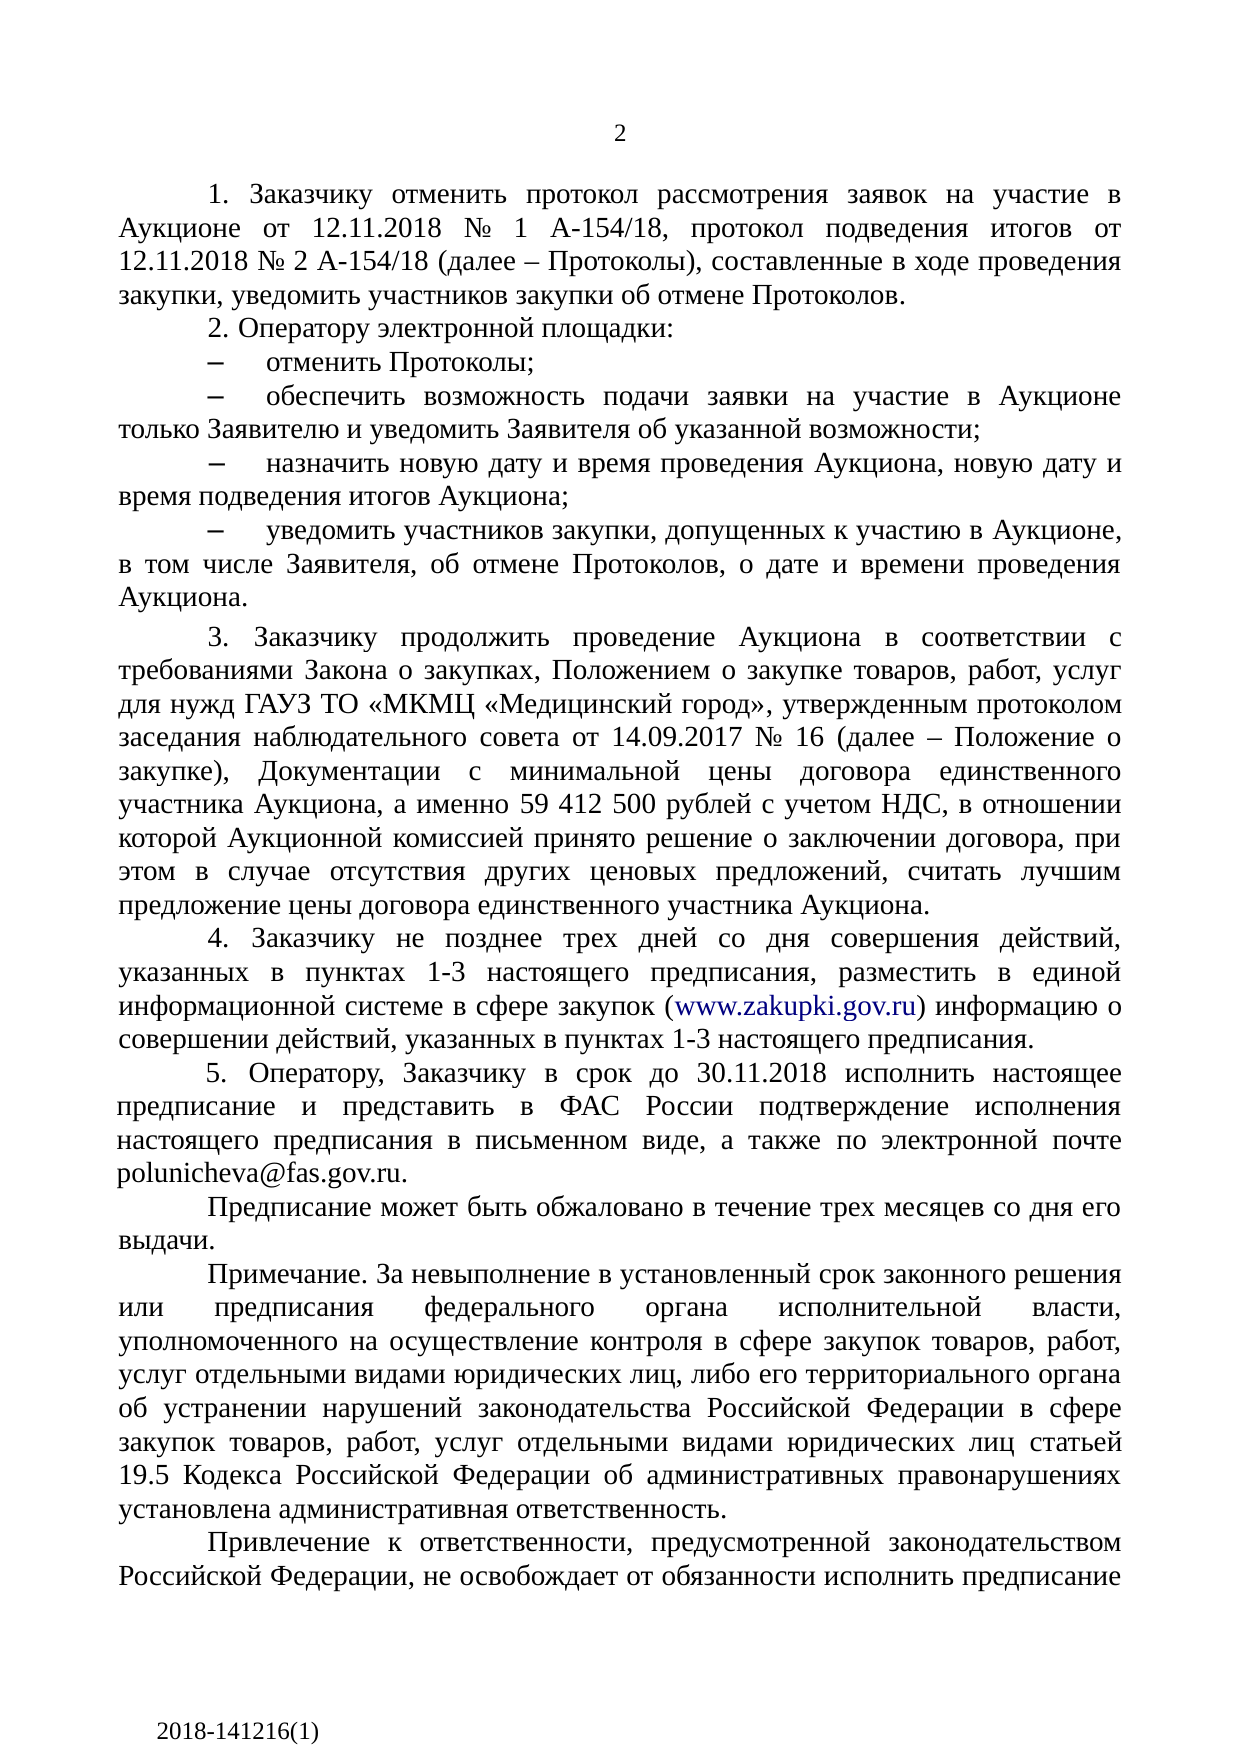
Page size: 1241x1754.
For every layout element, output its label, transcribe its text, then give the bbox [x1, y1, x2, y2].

list Оператору, Заказчику в срок до 30.11.2018 исполнить настоящее предписание и представить в ФАС России подтверждение исполнения настоящего предписания в письменном виде, а также по электронной почте polunicheva@fas.gov.ru. [116, 1055, 1122, 1189]
list Заказчику продолжить проведение Аукциона в соответствии с требованиями Закона о закупках, Положением о закупке товаров, работ, услуг для нужд ГАУЗ ТО «МКМЦ «Медицинский город», утвержденным протоколом заседания наблюдательного совета от 14.09.2017 № 16 (далее – Положение о закупке), Документации с минимальной цены договора единственного участника Аукциона, а именно 59 412 500 рублей с учетом НДС, в отношении которой Аукционной комиссией принято решение о заключении договора, при этом в случае отсутствия других ценовых предложений, считать лучшим предложение цены договора единственного участника Аукциона. [118, 619, 1122, 921]
list Заказчику не позднее трех дней со дня совершения действий, указанных в пунктах 1-3 настоящего предписания, разместить в единой информационной системе в сфере закупок (www.zakupki.gov.ru) информацию о совершении действий, указанных в пунктах 1-3 настоящего предписания. [118, 921, 1122, 1055]
text Предписание может быть обжаловано в течение трех месяцев со дня его выдачи. [118, 1189, 1122, 1256]
list обеспечить возможность подачи заявки на участие в Аукционе только Заявителю и уведомить Заявителя об указанной возможности; [118, 378, 1122, 445]
list назначить новую дату и время проведения Аукциона, новую дату и время подведения итогов Аукциона; [118, 445, 1122, 512]
list отменить Протоколы; [118, 344, 1122, 378]
list Заказчику отменить протокол рассмотрения заявок на участие в Аукционе от 12.11.2018 № 1 А-154/18, протокол подведения итогов от 12.11.2018 № 2 А-154/18 (далее – Протоколы), составленные в ходе проведения закупки, уведомить участников закупки об отмене Протоколов. [118, 176, 1122, 311]
text Привлечение к ответственности, предусмотренной законодательством Российской Федерации, не освобождает от обязанности исполнить предписание [118, 1524, 1122, 1591]
list уведомить участников закупки, допущенных к участию в Аукционе, в том числе Заявителя, об отмене Протоколов, о дате и времени проведения Аукциона. [118, 512, 1122, 613]
text Примечание. За невыполнение в установленный срок законного решения или предписания федерального органа исполнительной власти, уполномоченного на осуществление контроля в сфере закупок товаров, работ, услуг отдельными видами юридических лиц, либо его территориального органа об устранении нарушений законодательства Российской Федерации в сфере закупок товаров, работ, услуг отдельными видами юридических лиц статьей 19.5 Кодекса Российской Федерации об административных правонарушениях установлена административная ответственность. [118, 1256, 1122, 1524]
list Оператору электронной площадки: [118, 311, 1122, 344]
